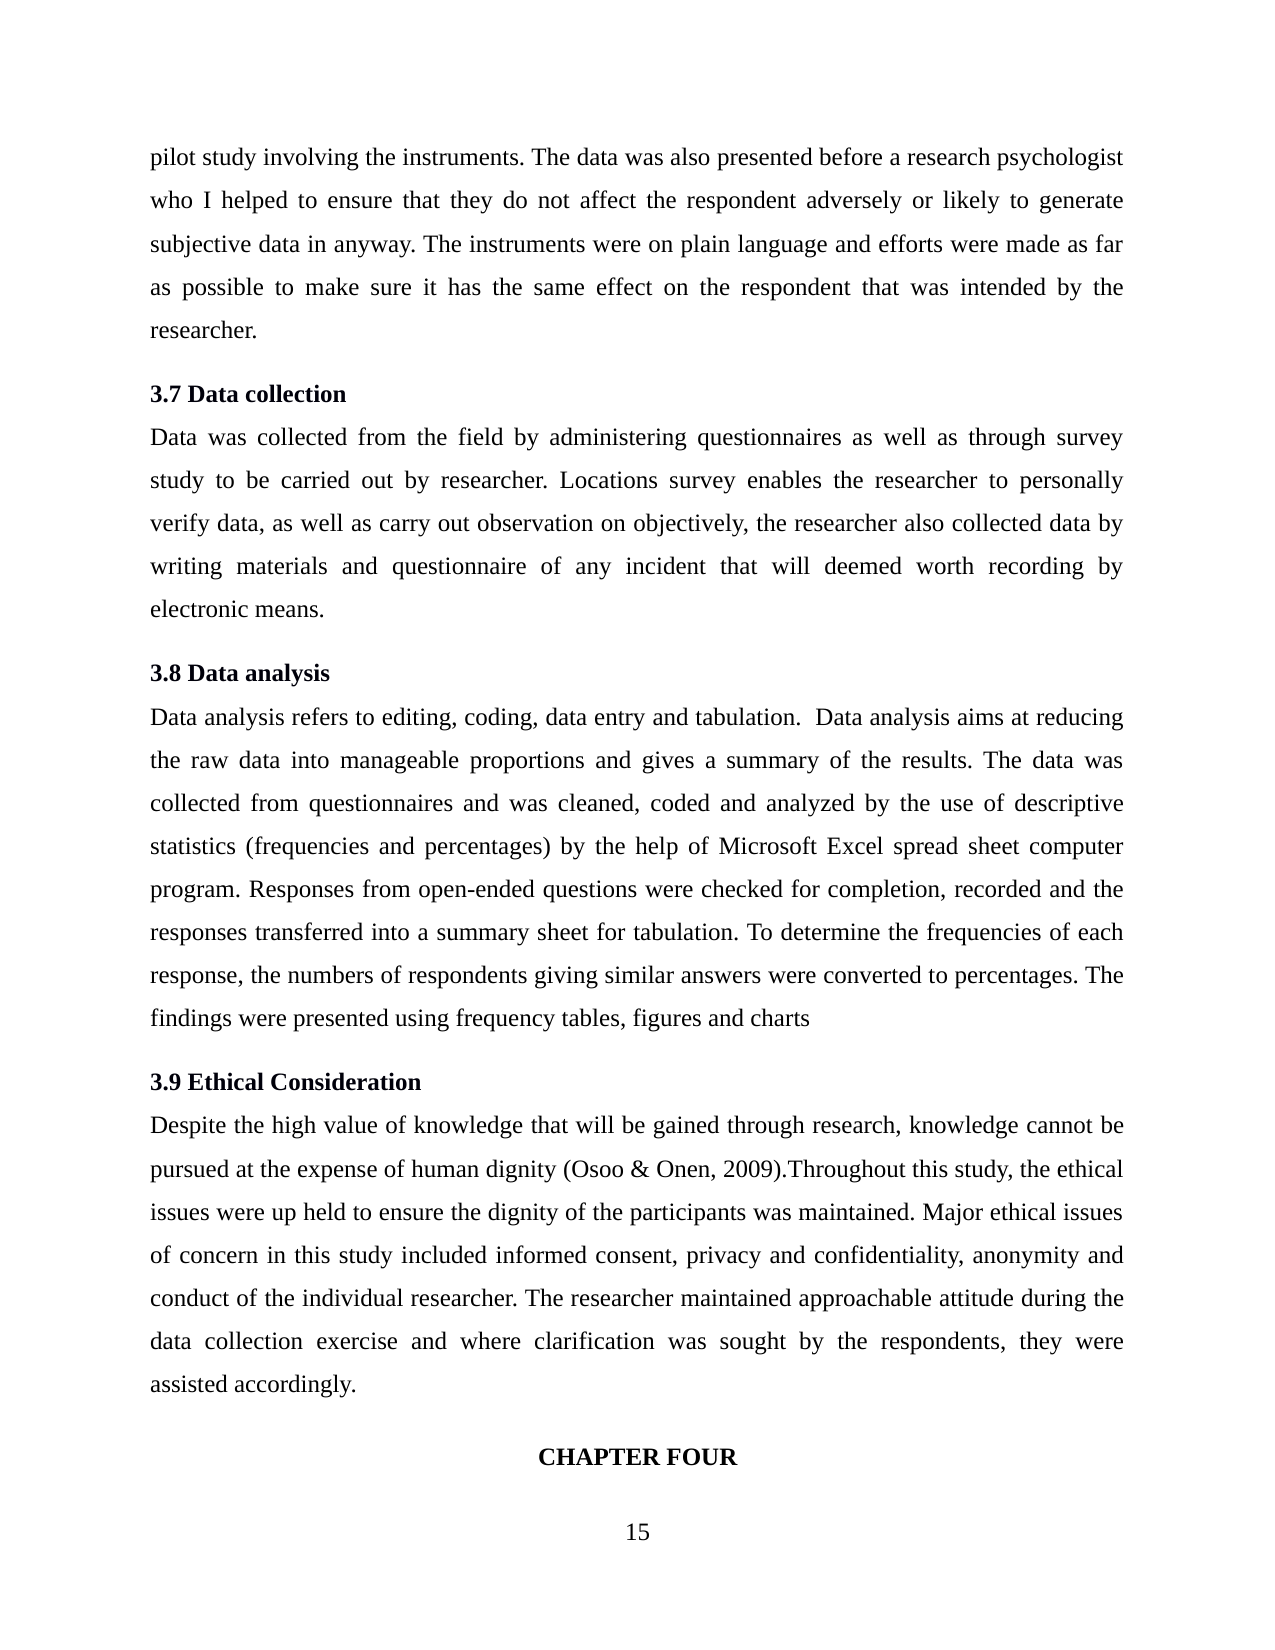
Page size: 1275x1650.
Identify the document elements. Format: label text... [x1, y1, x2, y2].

subtitle 3.7 Data collection [150, 379, 1125, 408]
subtitle 3.9 Ethical Consideration [150, 1067, 1125, 1096]
text Data was collected from the field by administering questionnaires as well as through survey study to be carried out by researcher. Locations survey enables the researcher to personally verify data, as well as carry out observation on objectively, the researcher also collected data by writing materials and questionnaire of any incident that will deemed worth recording by electronic means. [150, 422, 1125, 623]
subtitle CHAPTER FOUR [150, 1442, 1125, 1470]
subtitle 3.8 Data analysis [150, 658, 1125, 687]
text pilot study involving the instruments. The data was also presented before a research psychologist who I helped to ensure that they do not affect the respondent adversely or likely to generate subjective data in anyway. The instruments were on plain language and efforts were made as far as possible to make sure it has the same effect on the respondent that was intended by the researcher. [150, 142, 1125, 344]
text Data analysis refers to editing, coding, data entry and tabulation. Data analysis aims at reducing the raw data into manageable proportions and gives a summary of the results. The data was collected from questionnaires and was cleaned, coded and analyzed by the use of descriptive statistics (frequencies and percentages) by the help of Microsoft Excel spread sheet computer program. Responses from open-ended questions were checked for completion, recorded and the responses transferred into a summary sheet for tabulation. To determine the frequencies of each response, the numbers of respondents giving similar answers were converted to percentages. The findings were presented using frequency tables, figures and charts [150, 702, 1125, 1032]
text Despite the high value of knowledge that will be gained through research, knowledge cannot be pursued at the expense of human dignity (Osoo & Onen, 2009).Throughout this study, the ethical issues were up held to ensure the dignity of the participants was maintained. Major ethical issues of concern in this study included informed consent, privacy and confidentiality, anonymity and conduct of the individual researcher. The researcher maintained approachable attitude during the data collection exercise and where clarification was sought by the respondents, they were assisted accordingly. [150, 1111, 1125, 1398]
